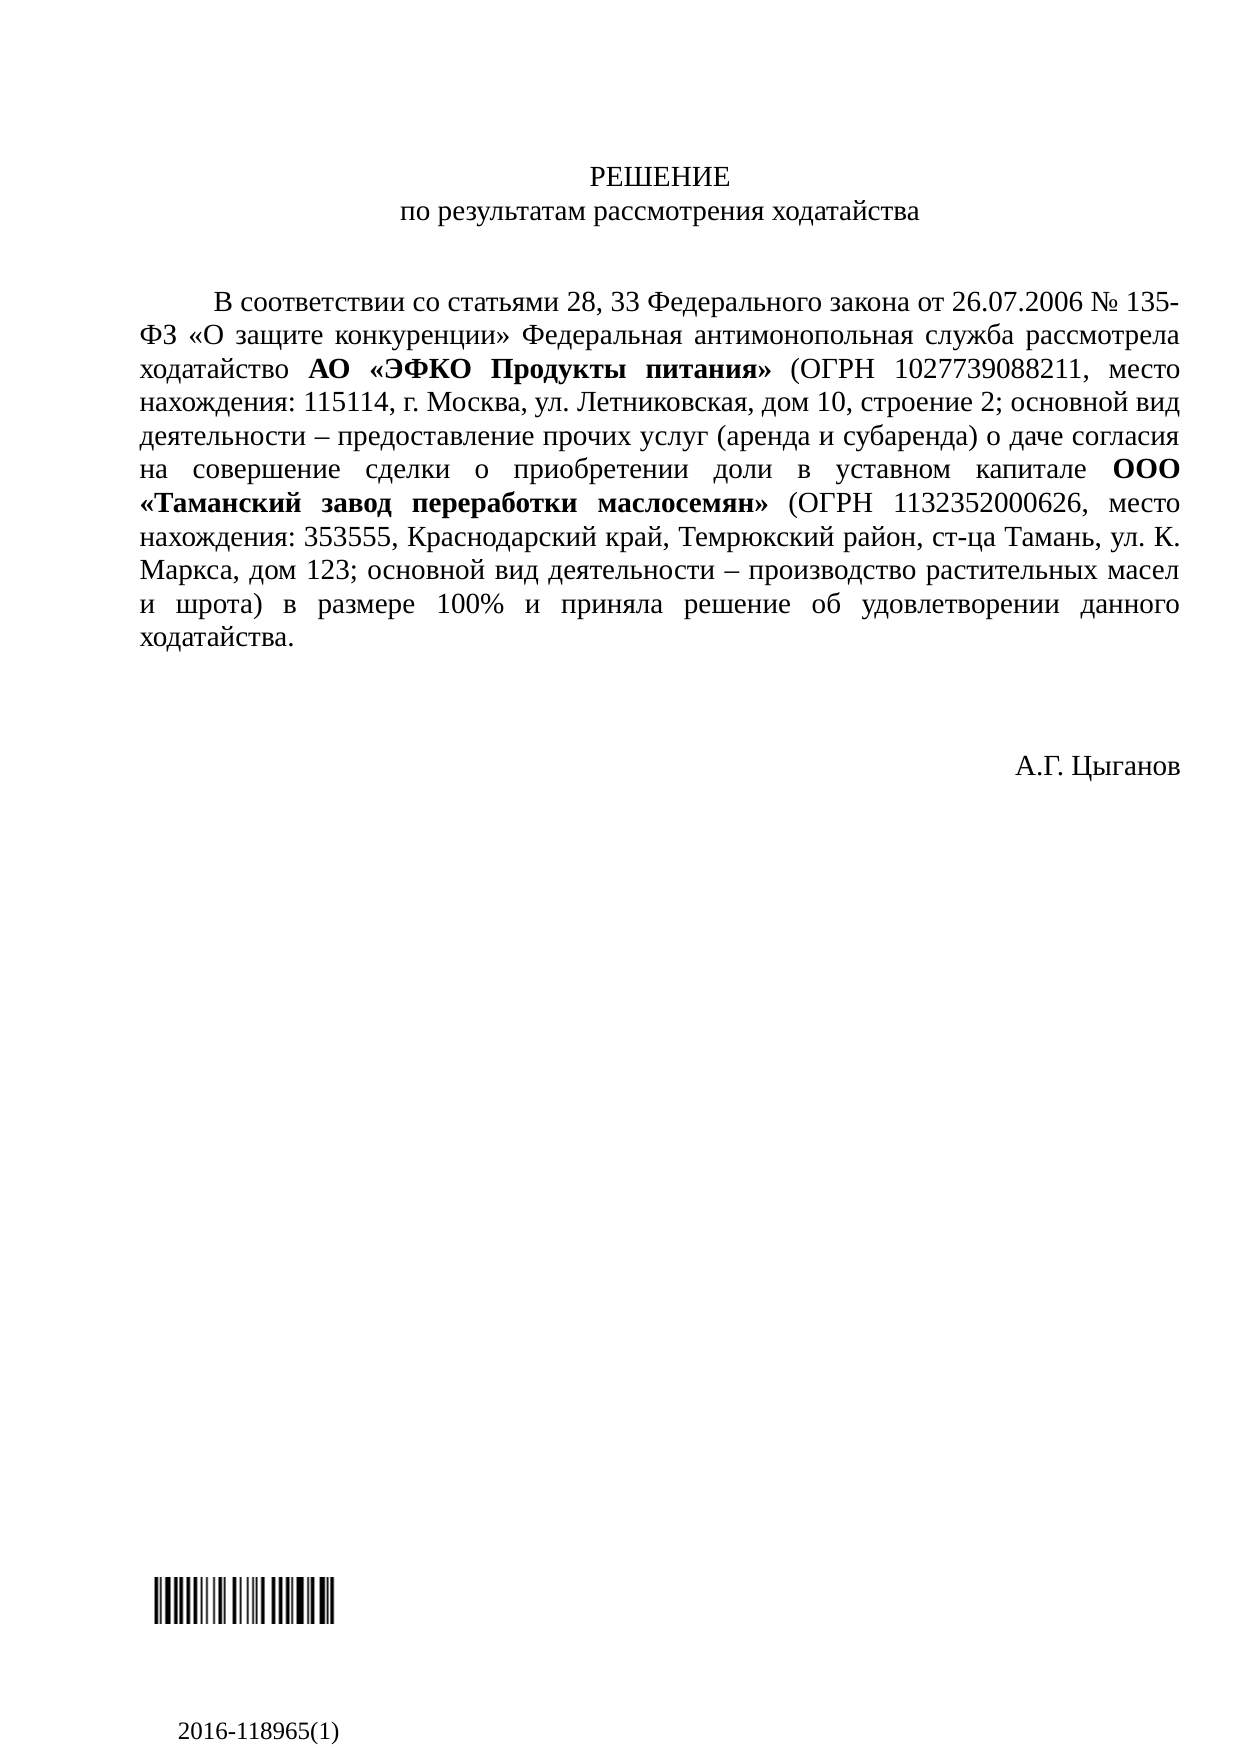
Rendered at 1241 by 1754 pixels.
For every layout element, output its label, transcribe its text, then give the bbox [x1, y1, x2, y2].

picture [139, 1577, 352, 1624]
text А.Г. Цыганов [139, 748, 1181, 781]
text РЕШЕНИЕ [139, 159, 1181, 193]
text В соответствии со статьями 28, 33 Федерального закона от 26.07.2006 № 135-ФЗ «О защите конкуренции» Федеральная антимонопольная служба рассмотрела ходатайство АО «ЭФКО Продукты питания» (ОГРН 1027739088211, место нахождения: 115114, г. Москва, ул. Летниковская, дом 10, строение 2; основной вид деятельности – предоставление прочих услуг (аренда и субаренда) о даче согласия на совершение сделки о приобретении доли в уставном капитале ООО «Таманский завод переработки маслосемян» (ОГРН 1132352000626, место нахождения: 353555, Краснодарский край, Темрюкский район, ст-ца Тамань, ул. К. Маркса, дом 123; основной вид деятельности – производство растительных масел и шрота) в размере 100% и приняла решение об удовлетворении данного ходатайства. [139, 284, 1181, 653]
text по результатам рассмотрения ходатайства [139, 193, 1181, 226]
